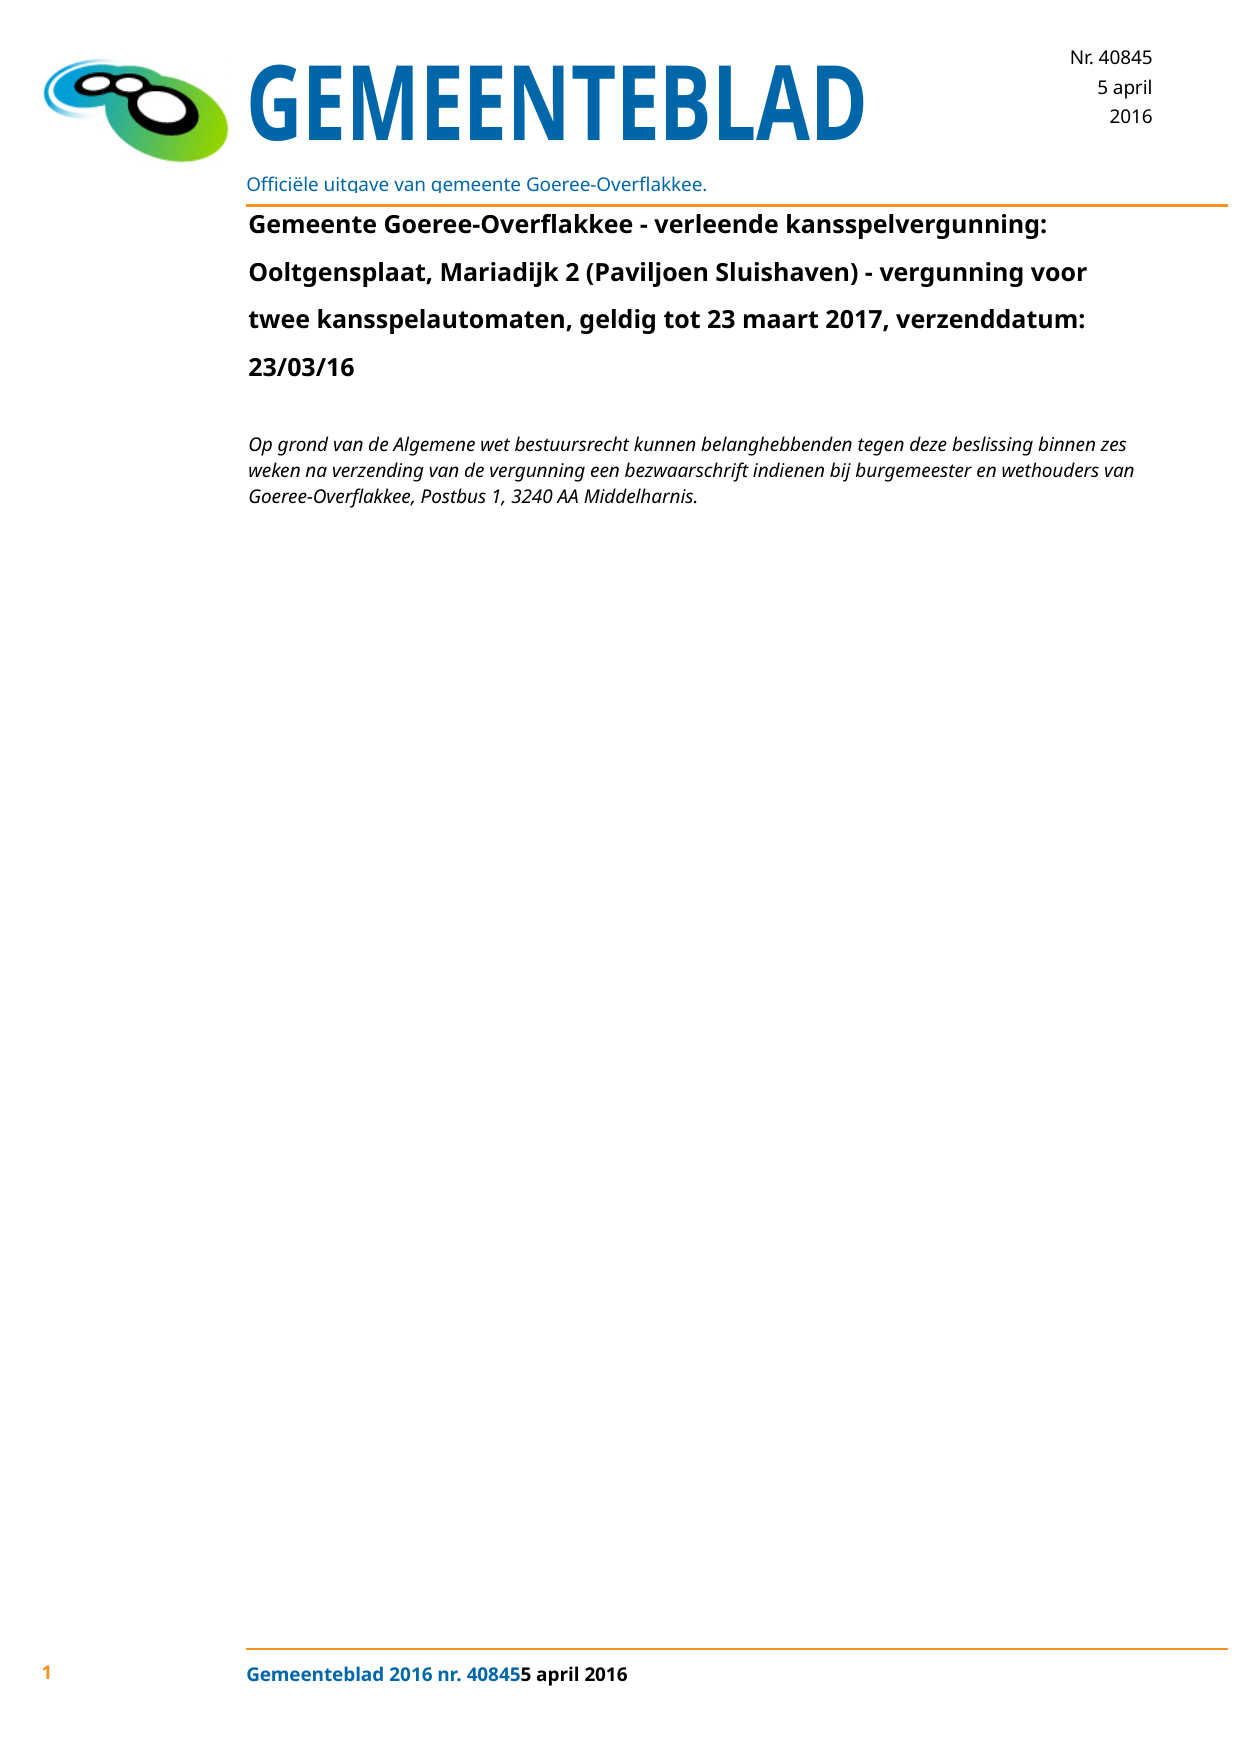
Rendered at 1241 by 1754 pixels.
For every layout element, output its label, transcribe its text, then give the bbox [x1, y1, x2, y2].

text Gemeente Goeree-Overflakkee - verleende kansspelvergunning: Ooltgensplaat, Mariadijk 2 (Paviljoen Sluishaven) - vergunning voor twee kansspelautomaten, geldig tot 23 maart 2017, verzenddatum: 23/03/16 [248, 207, 1152, 384]
picture [41, 47, 231, 172]
text Op grond van de Algemene wet bestuursrecht kunnen belanghebbenden tegen deze beslissing binnen zes weken na verzending van de vergunning een bezwaarschrift indienen bij burgemeester en wethouders van Goeree-Overflakkee, Postbus 1, 3240 AA Middelharnis. [248, 431, 1152, 508]
